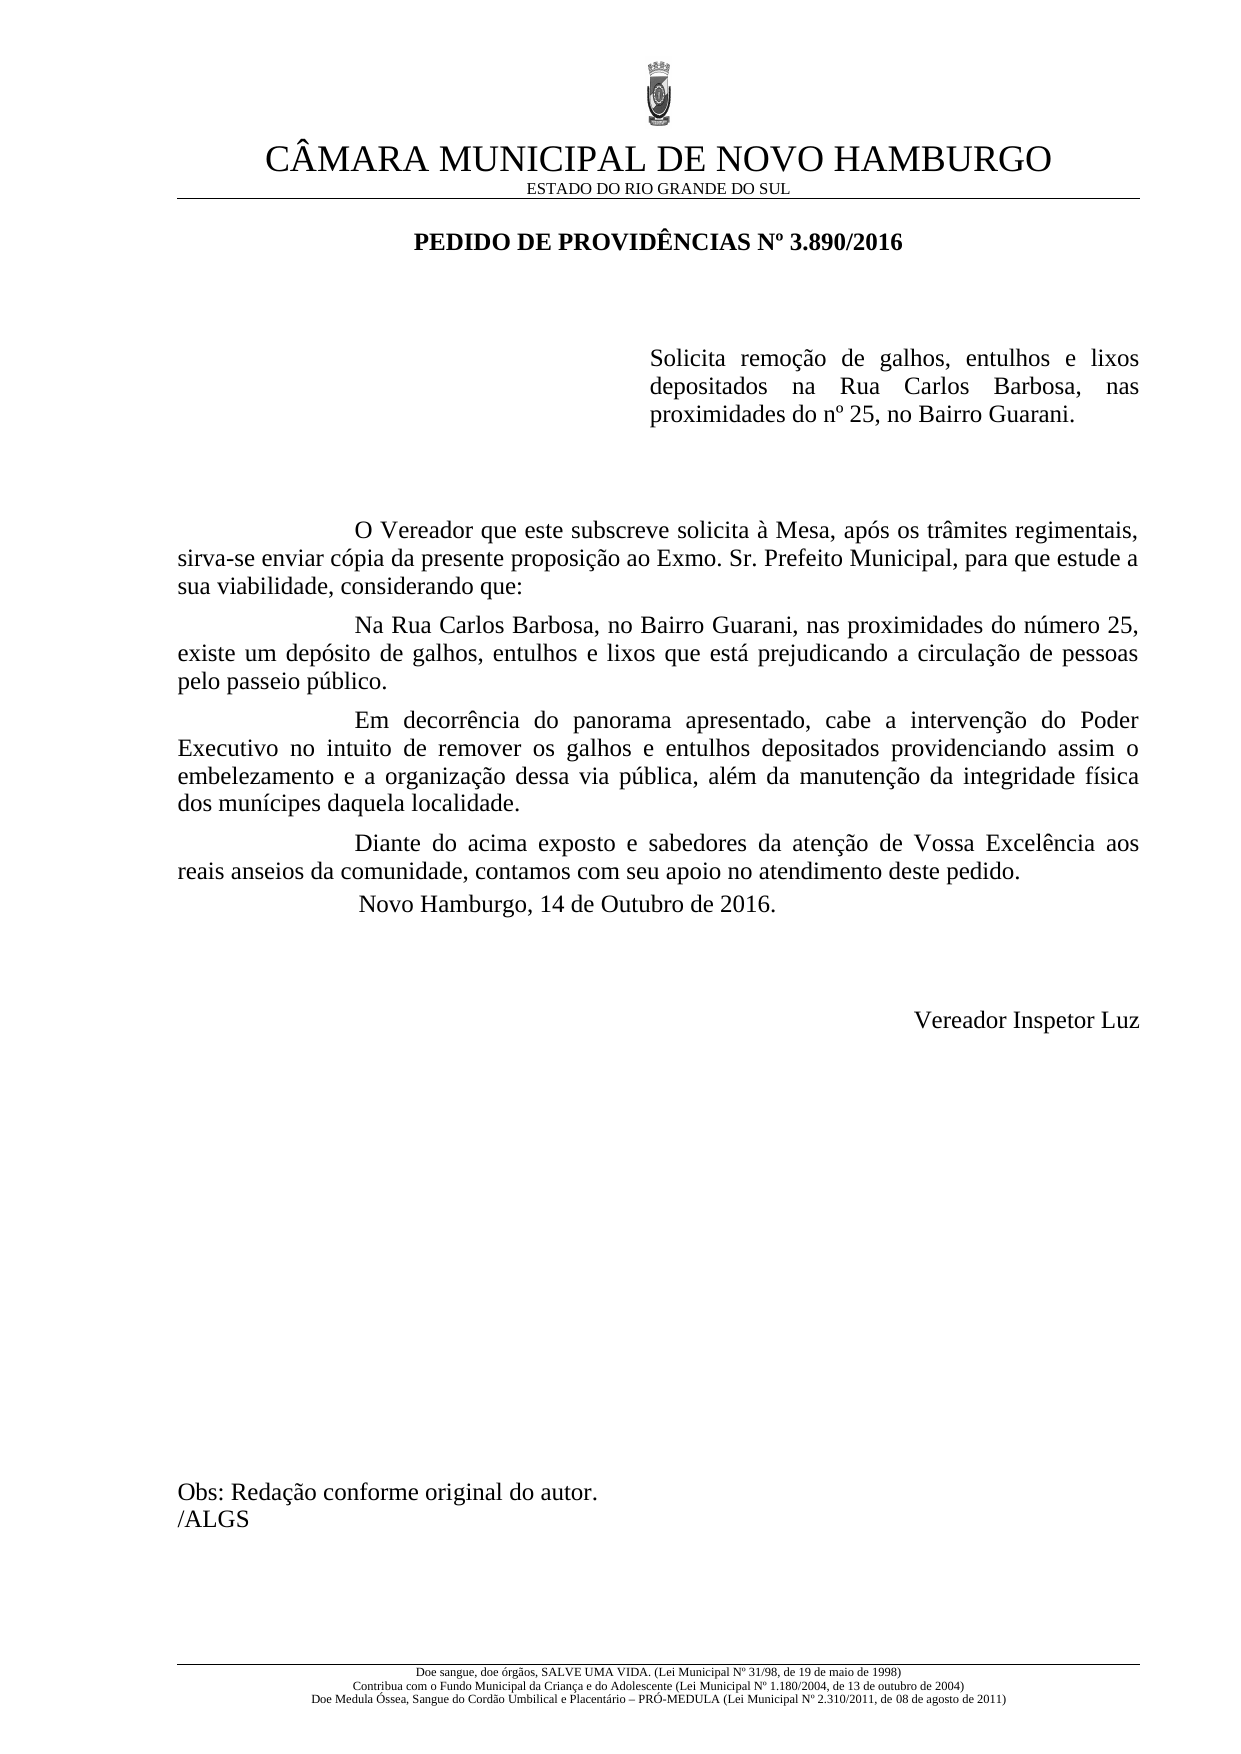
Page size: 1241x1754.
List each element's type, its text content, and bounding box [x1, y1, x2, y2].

text Na Rua Carlos Barbosa, no Bairro Guarani, nas proximidades do número 25, existe um depósito de galhos, entulhos e lixos que está prejudicando a circulação de pessoas pelo passeio público. [177, 611, 1140, 694]
text PEDIDO DE PROVIDÊNCIAS Nº 3.890/2016 [177, 228, 1140, 256]
text O Vereador que este subscreve solicita à Mesa, após os trâmites regimentais, sirva-se enviar cópia da presente proposição ao Exmo. Sr. Prefeito Municipal, para que estude a sua viabilidade, considerando que: [177, 516, 1140, 599]
text Novo Hamburgo, 14 de Outubro de 2016. [177, 890, 1140, 918]
text Diante do acima exposto e sabedores da atenção de Vossa Excelência aos reais anseios da comunidade, contamos com seu apoio no atendimento deste pedido. [177, 829, 1140, 884]
text Em decorrência do panorama apresentado, cabe a intervenção do Poder Executivo no intuito de remover os galhos e entulhos depositados providenciando assim o embelezamento e a organização dessa via pública, além da manutenção da integridade física dos munícipes daquela localidade. [177, 706, 1140, 817]
text /ALGS [177, 1505, 1140, 1533]
text Vereador Inspetor Luz [177, 1007, 1140, 1034]
text Solicita remoção de galhos, entulhos e lixos depositados na Rua Carlos Barbosa, nas proximidades do nº 25, no Bairro Guarani. [649, 344, 1140, 428]
text Obs: Redação conforme original do autor. [177, 1478, 1140, 1505]
